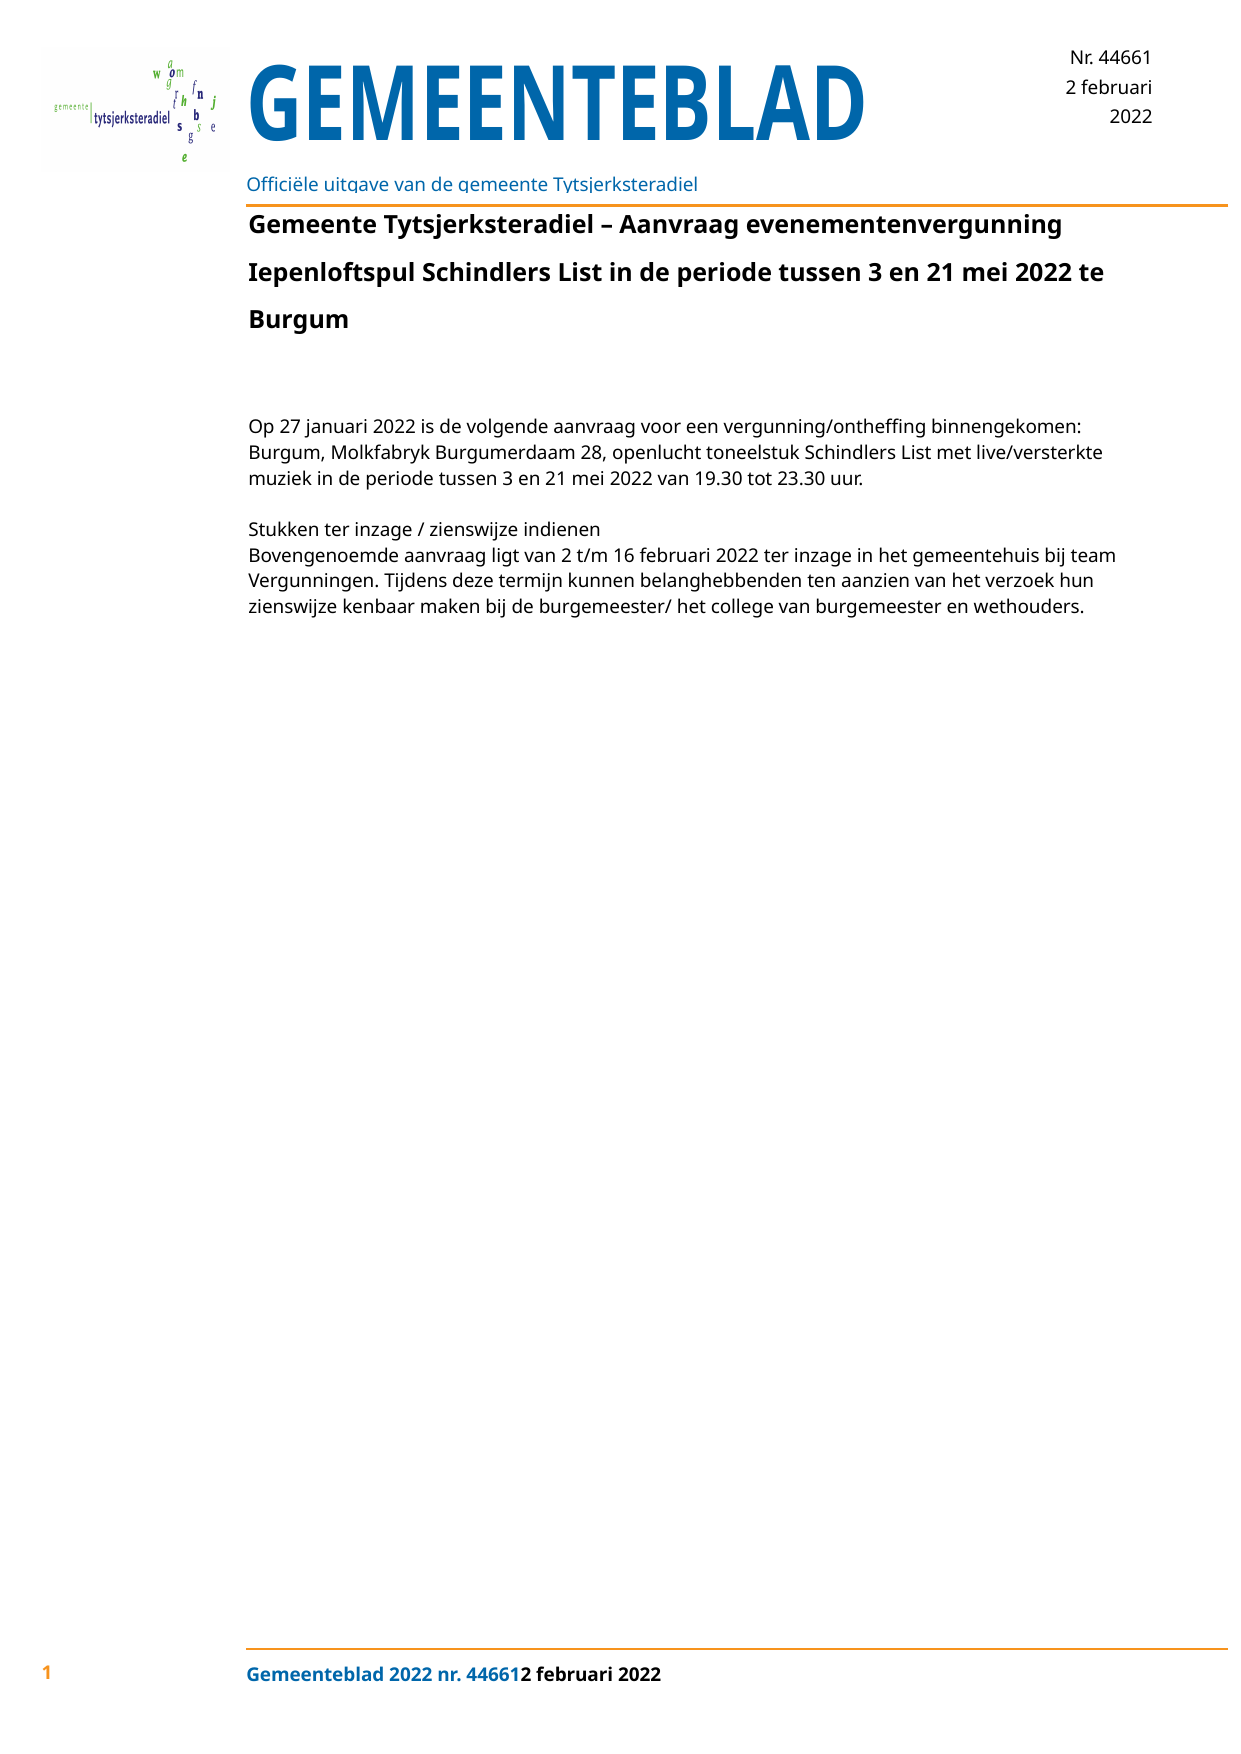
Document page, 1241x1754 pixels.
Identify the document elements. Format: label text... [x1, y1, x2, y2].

picture [41, 47, 231, 172]
text Op 27 januari 2022 is de volgende aanvraag voor een vergunning/ontheffing binnengekomen: [248, 413, 1152, 439]
text Gemeente Tytsjerksteradiel – Aanvraag evenementenvergunning Iepenloftspul Schindlers List in de periode tussen 3 en 21 mei 2022 te Burgum [248, 207, 1152, 336]
text Burgum, Molkfabryk Burgumerdaam 28, openlucht toneelstuk Schindlers List met live/versterkte muziek in de periode tussen 3 en 21 mei 2022 van 19.30 tot 23.30 uur. [248, 439, 1152, 491]
text Stukken ter inzage / zienswijze indienen [248, 516, 1152, 542]
text Bovengenoemde aanvraag ligt van 2 t/m 16 februari 2022 ter inzage in het gemeentehuis bij team Vergunningen. Tijdens deze termijn kunnen belanghebbenden ten aanzien van het verzoek hun zienswijze kenbaar maken bij de burgemeester/ het college van burgemeester en wethouders. [248, 542, 1152, 619]
